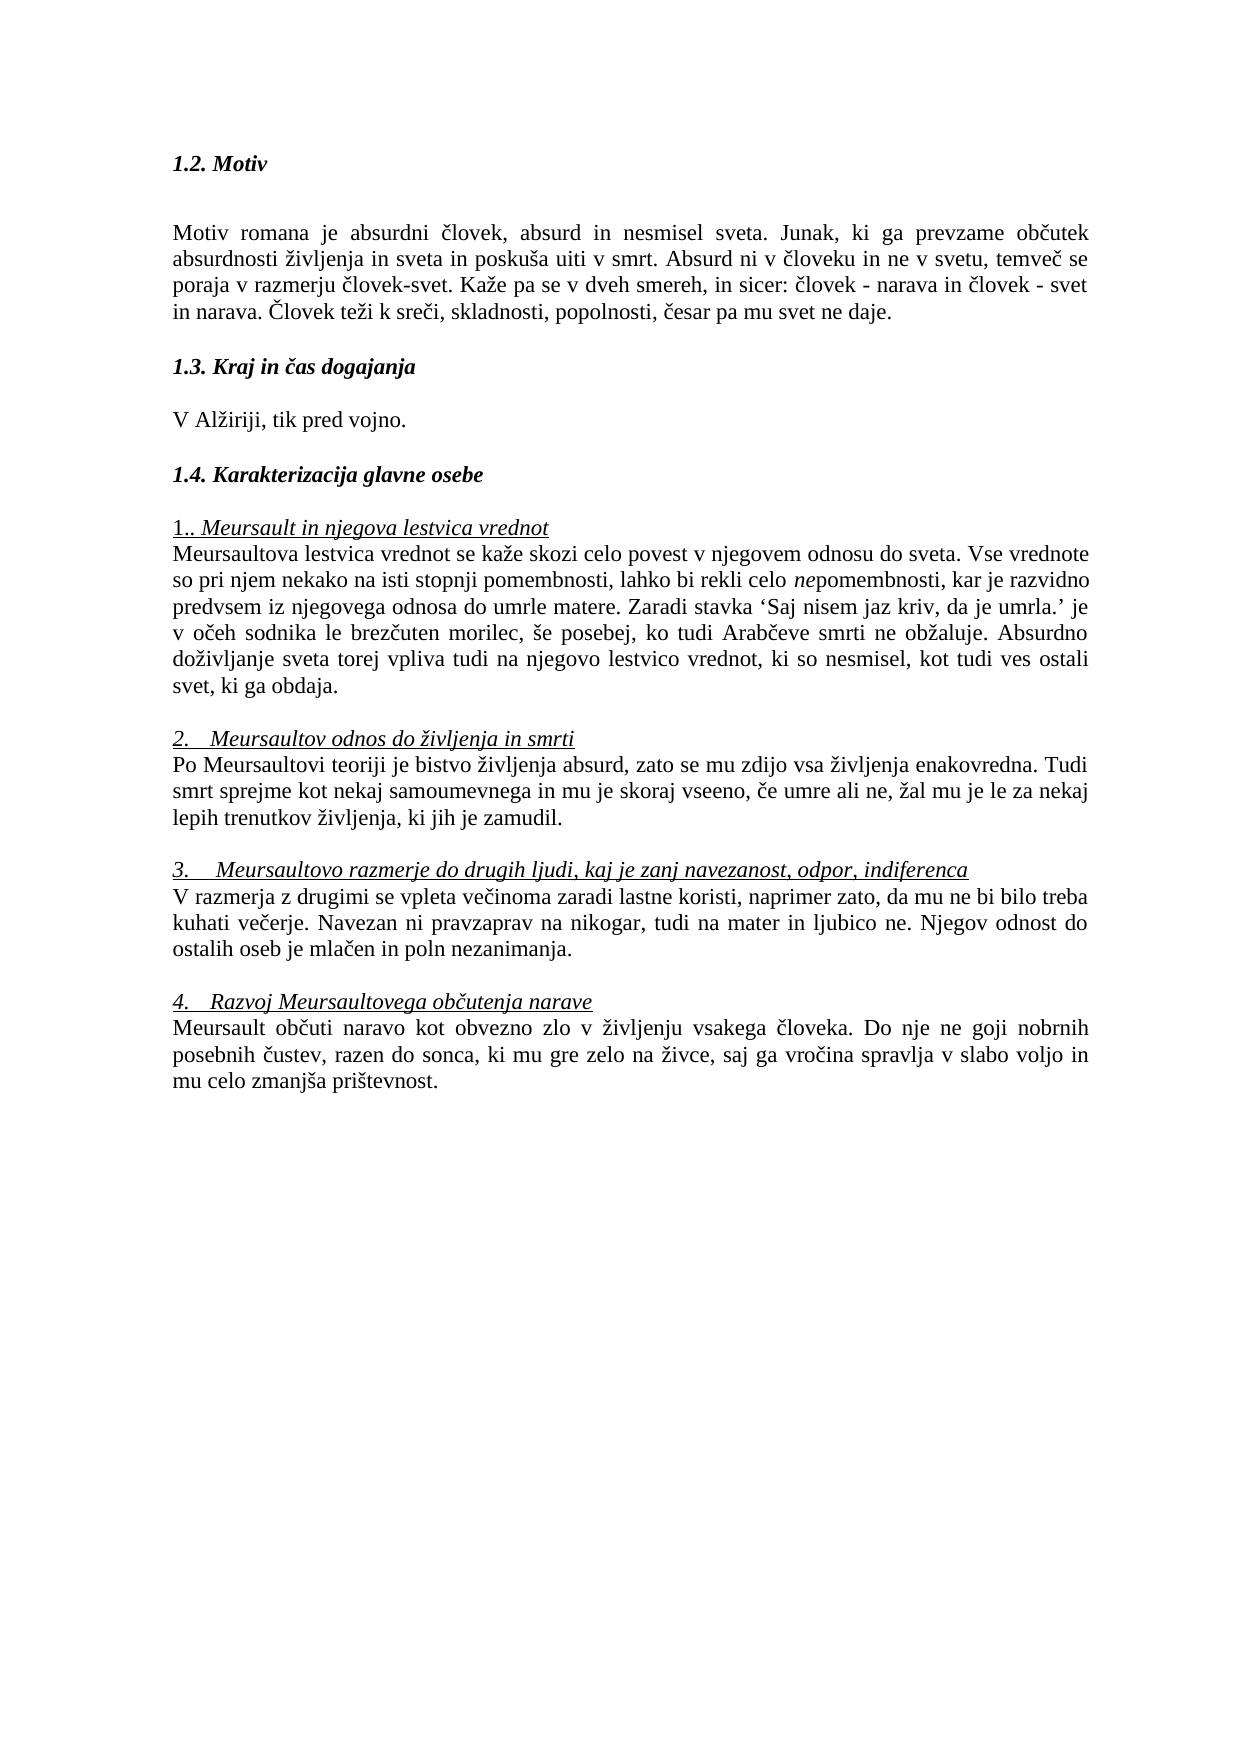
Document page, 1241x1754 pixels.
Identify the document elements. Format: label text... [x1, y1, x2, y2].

text 4. Razvoj Meursaultovega občutenja narave [172, 988, 1090, 1014]
text V Alžiriji, tik pred vojno. [172, 406, 1090, 432]
text Po Meursaultovi teoriji je bistvo življenja absurd, zato se mu zdijo vsa življenja enakovredna. Tudi smrt sprejme kot nekaj samoumevnega in mu je skoraj vseeno, če umre ali ne, žal mu je le za nekaj lepih trenutkov življenja, ki jih je zamudil. [172, 751, 1090, 830]
text 1.2. Motiv [172, 150, 1090, 176]
text V razmerja z drugimi se vpleta večinoma zaradi lastne koristi, naprimer zato, da mu ne bi bilo treba kuhati večerje. Navezan ni pravzaprav na nikogar, tudi na mater in ljubico ne. Njegov odnost do ostalih oseb je mlačen in poln nezanimanja. [172, 883, 1090, 962]
text 1.. Meursault in njegova lestvica vrednot [172, 514, 1090, 540]
text 1.4. Karakterizacija glavne osebe [172, 461, 1090, 487]
text Motiv romana je absurdni človek, absurd in nesmisel sveta. Junak, ki ga prevzame občutek absurdnosti življenja in sveta in poskuša uiti v smrt. Absurd ni v človeku in ne v svetu, temveč se poraja v razmerju človek-svet. Kaže pa se v dveh smereh, in sicer: človek - narava in človek - svet in narava. Človek teži k sreči, skladnosti, popolnosti, česar pa mu svet ne daje. [172, 219, 1090, 324]
text 3. Meursaultovo razmerje do drugih ljudi, kaj je zanj navezanost, odpor, indiferenca [172, 856, 1090, 883]
text 2. Meursaultov odnos do življenja in smrti [172, 724, 1090, 751]
text Meursault občuti naravo kot obvezno zlo v življenju vsakega človeka. Do nje ne goji nobrnih posebnih čustev, razen do sonca, ki mu gre zelo na živce, saj ga vročina spravlja v slabo voljo in mu celo zmanjša prištevnost. [172, 1014, 1090, 1093]
text Meursaultova lestvica vrednot se kaže skozi celo povest v njegovem odnosu do sveta. Vse vrednote so pri njem nekako na isti stopnji pomembnosti, lahko bi rekli celo nepomembnosti, kar je razvidno predvsem iz njegovega odnosa do umrle matere. Zaradi stavka ‘Saj nisem jaz kriv, da je umrla.’ je v očeh sodnika le brezčuten morilec, še posebej, ko tudi Arabčeve smrti ne obžaluje. Absurdno doživljanje sveta torej vpliva tudi na njegovo lestvico vrednot, ki so nesmisel, kot tudi ves ostali svet, ki ga obdaja. [172, 540, 1090, 698]
text 1.3. Kraj in čas dogajanja [172, 353, 1090, 379]
